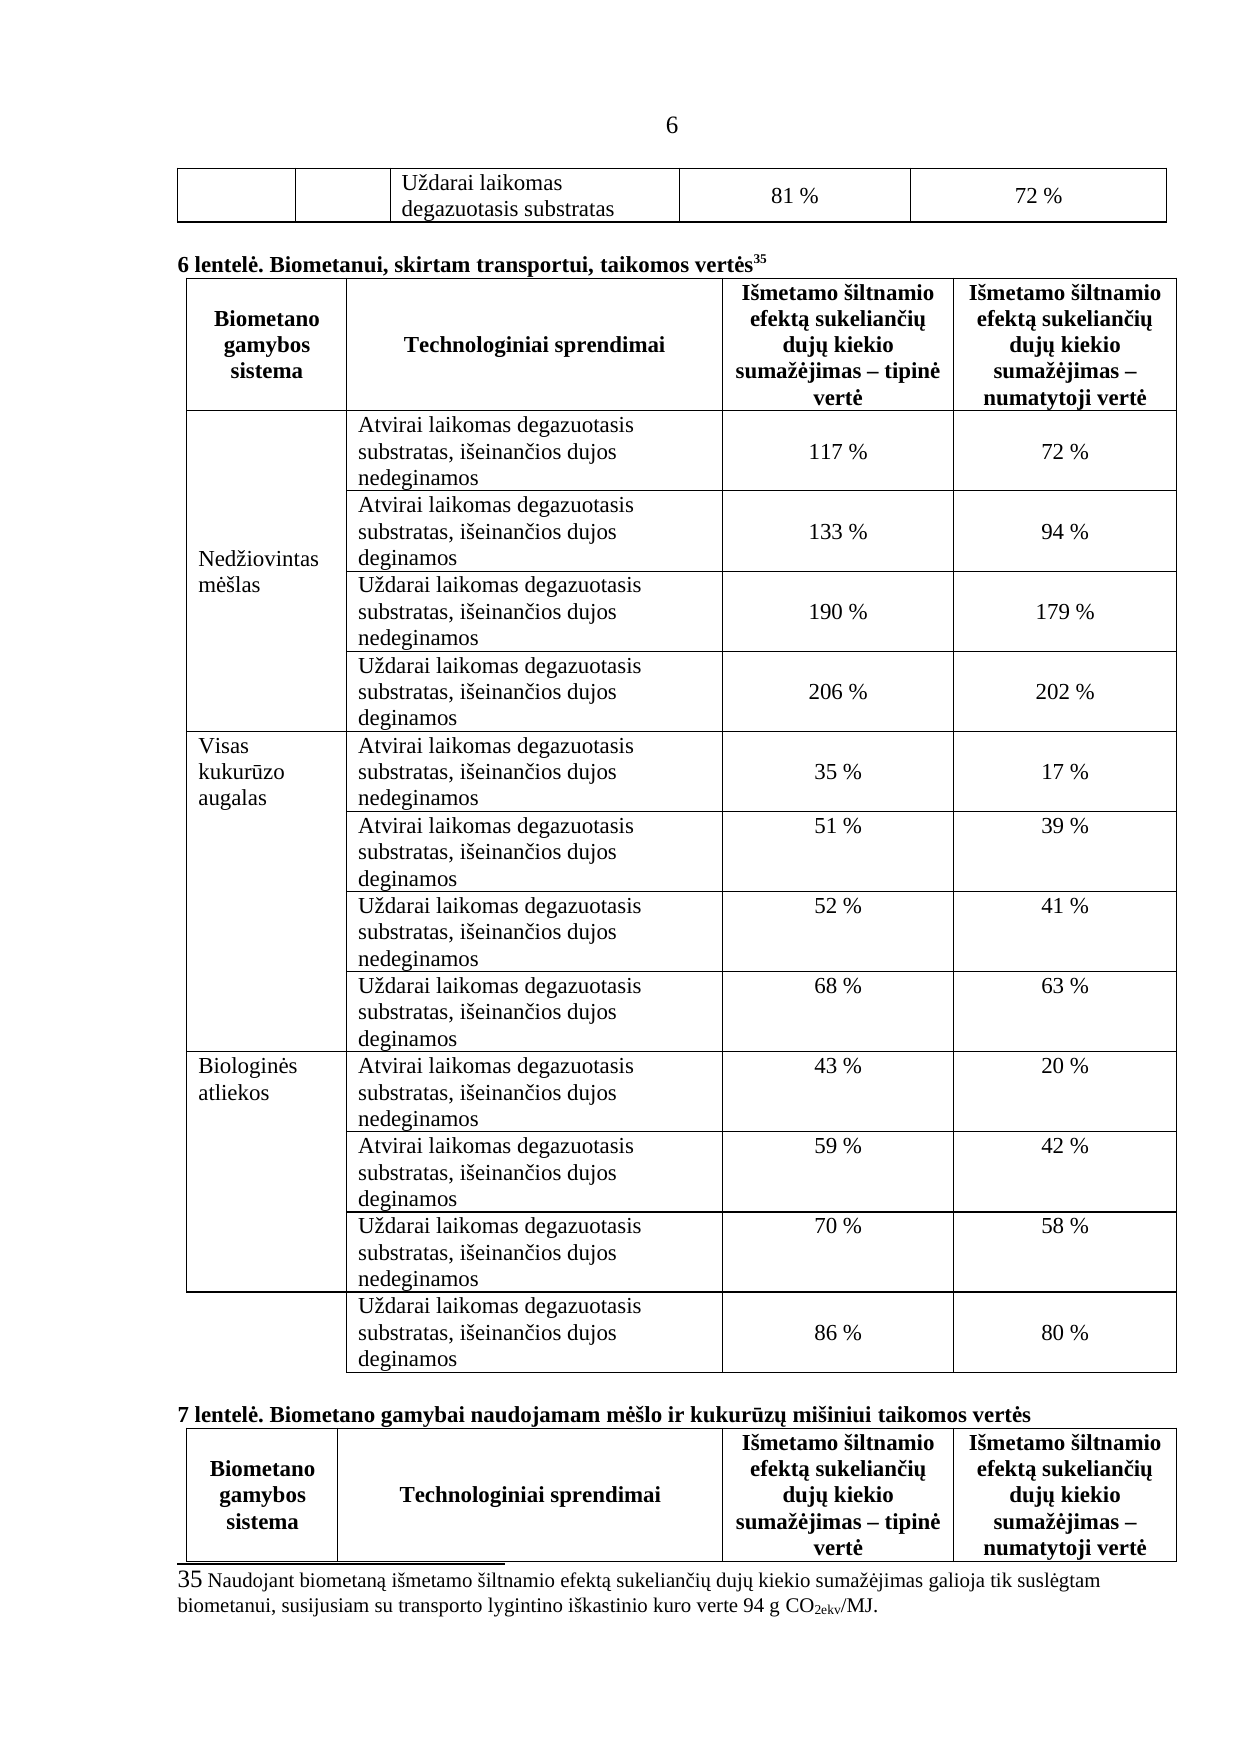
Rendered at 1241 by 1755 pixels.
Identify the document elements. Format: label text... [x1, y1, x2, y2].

text Naudojant biometaną išmetamo šiltnamio efektą sukeliančių dujų kiekio sumažėjimas galioja tik suslėgtam biometanui, susijusiam su transporto lygintino iškastinio kuro verte 94 g CO2ekv/MJ. [177, 1564, 1166, 1617]
text 6 lentelė. Biometanui, skirtam transportui, taikomos vertės [177, 251, 1166, 277]
table_cell [296, 169, 390, 221]
table_header Biometano gamybos sistema [187, 279, 346, 410]
table_cell 59 % [723, 1132, 953, 1211]
table_cell Atvirai laikomas degazuotasis substratas, išeinančios dujos deginamos [347, 1132, 722, 1211]
table_cell 72 % [911, 169, 1166, 221]
table_cell Atvirai laikomas degazuotasis substratas, išeinančios dujos deginamos [347, 812, 722, 891]
table_cell 86 % [723, 1293, 953, 1372]
table_header Biometano gamybos sistema [187, 1429, 337, 1561]
table_cell 58 % [954, 1213, 1176, 1291]
table_cell Uždarai laikomas degazuotasis substratas, išeinančios dujos deginamos [347, 652, 722, 731]
table_cell 39 % [954, 812, 1176, 891]
table_cell 68 % [723, 972, 953, 1051]
table_cell 52 % [723, 892, 953, 971]
table_header Išmetamo šiltnamio efektą sukeliančių dujų kiekio sumažėjimas – tipinė vertė [723, 279, 953, 410]
table_header Išmetamo šiltnamio efektą sukeliančių dujų kiekio sumažėjimas – tipinė vertė [723, 1429, 953, 1561]
table_cell 43 % [723, 1052, 953, 1131]
table_header Išmetamo šiltnamio efektą sukeliančių dujų kiekio sumažėjimas – numatytoji vertė [954, 279, 1176, 410]
table_cell Nedžiovintas mėšlas [187, 411, 346, 731]
table_cell 190 % [723, 572, 953, 651]
table_cell 41 % [954, 892, 1176, 971]
table_cell 42 % [954, 1132, 1176, 1211]
table_cell 20 % [954, 1052, 1176, 1131]
table_cell 51 % [723, 812, 953, 891]
table_cell Uždarai laikomas degazuotasis substratas, išeinančios dujos deginamos [347, 972, 722, 1051]
table_cell 133 % [723, 491, 953, 571]
table_cell 70 % [723, 1213, 953, 1291]
table_cell Uždarai laikomas degazuotasis substratas, išeinančios dujos nedeginamos [347, 892, 722, 971]
table_cell 35 % [723, 732, 953, 811]
table_cell 17 % [954, 732, 1176, 811]
table_cell 179 % [954, 572, 1176, 651]
table_cell 117 % [723, 411, 953, 490]
table_cell Atvirai laikomas degazuotasis substratas, išeinančios dujos deginamos [347, 491, 722, 571]
table_cell Atvirai laikomas degazuotasis substratas, išeinančios dujos nedeginamos [347, 732, 722, 811]
table_cell 63 % [954, 972, 1176, 1051]
table_cell Uždarai laikomas degazuotasis substratas, išeinančios dujos deginamos [347, 1293, 722, 1372]
table_cell 80 % [954, 1293, 1176, 1372]
table_cell 94 % [954, 491, 1176, 571]
table_cell Atvirai laikomas degazuotasis substratas, išeinančios dujos nedeginamos [347, 1052, 722, 1131]
table_cell 81 % [680, 169, 910, 221]
table_cell 202 % [954, 652, 1176, 731]
table_cell Uždarai laikomas degazuotasis substratas [391, 169, 679, 221]
text 7 lentelė. Biometano gamybai naudojamam mėšlo ir kukurūzų mišiniui taikomos vertės [177, 1401, 1166, 1428]
table_cell Uždarai laikomas degazuotasis substratas, išeinančios dujos nedeginamos [347, 572, 722, 651]
table_header Technologiniai sprendimai [347, 279, 722, 410]
table_header Išmetamo šiltnamio efektą sukeliančių dujų kiekio sumažėjimas – numatytoji vertė [954, 1429, 1176, 1561]
table_cell Visas kukurūzo augalas [187, 732, 346, 1051]
table_cell Uždarai laikomas degazuotasis substratas, išeinančios dujos nedeginamos [347, 1213, 722, 1291]
table_cell [178, 169, 295, 221]
table_cell 206 % [723, 652, 953, 731]
table_cell 72 % [954, 411, 1176, 490]
table_cell Atvirai laikomas degazuotasis substratas, išeinančios dujos nedeginamos [347, 411, 722, 490]
table_cell Biologinės atliekos [187, 1052, 346, 1291]
table_header Technologiniai sprendimai [338, 1429, 722, 1561]
